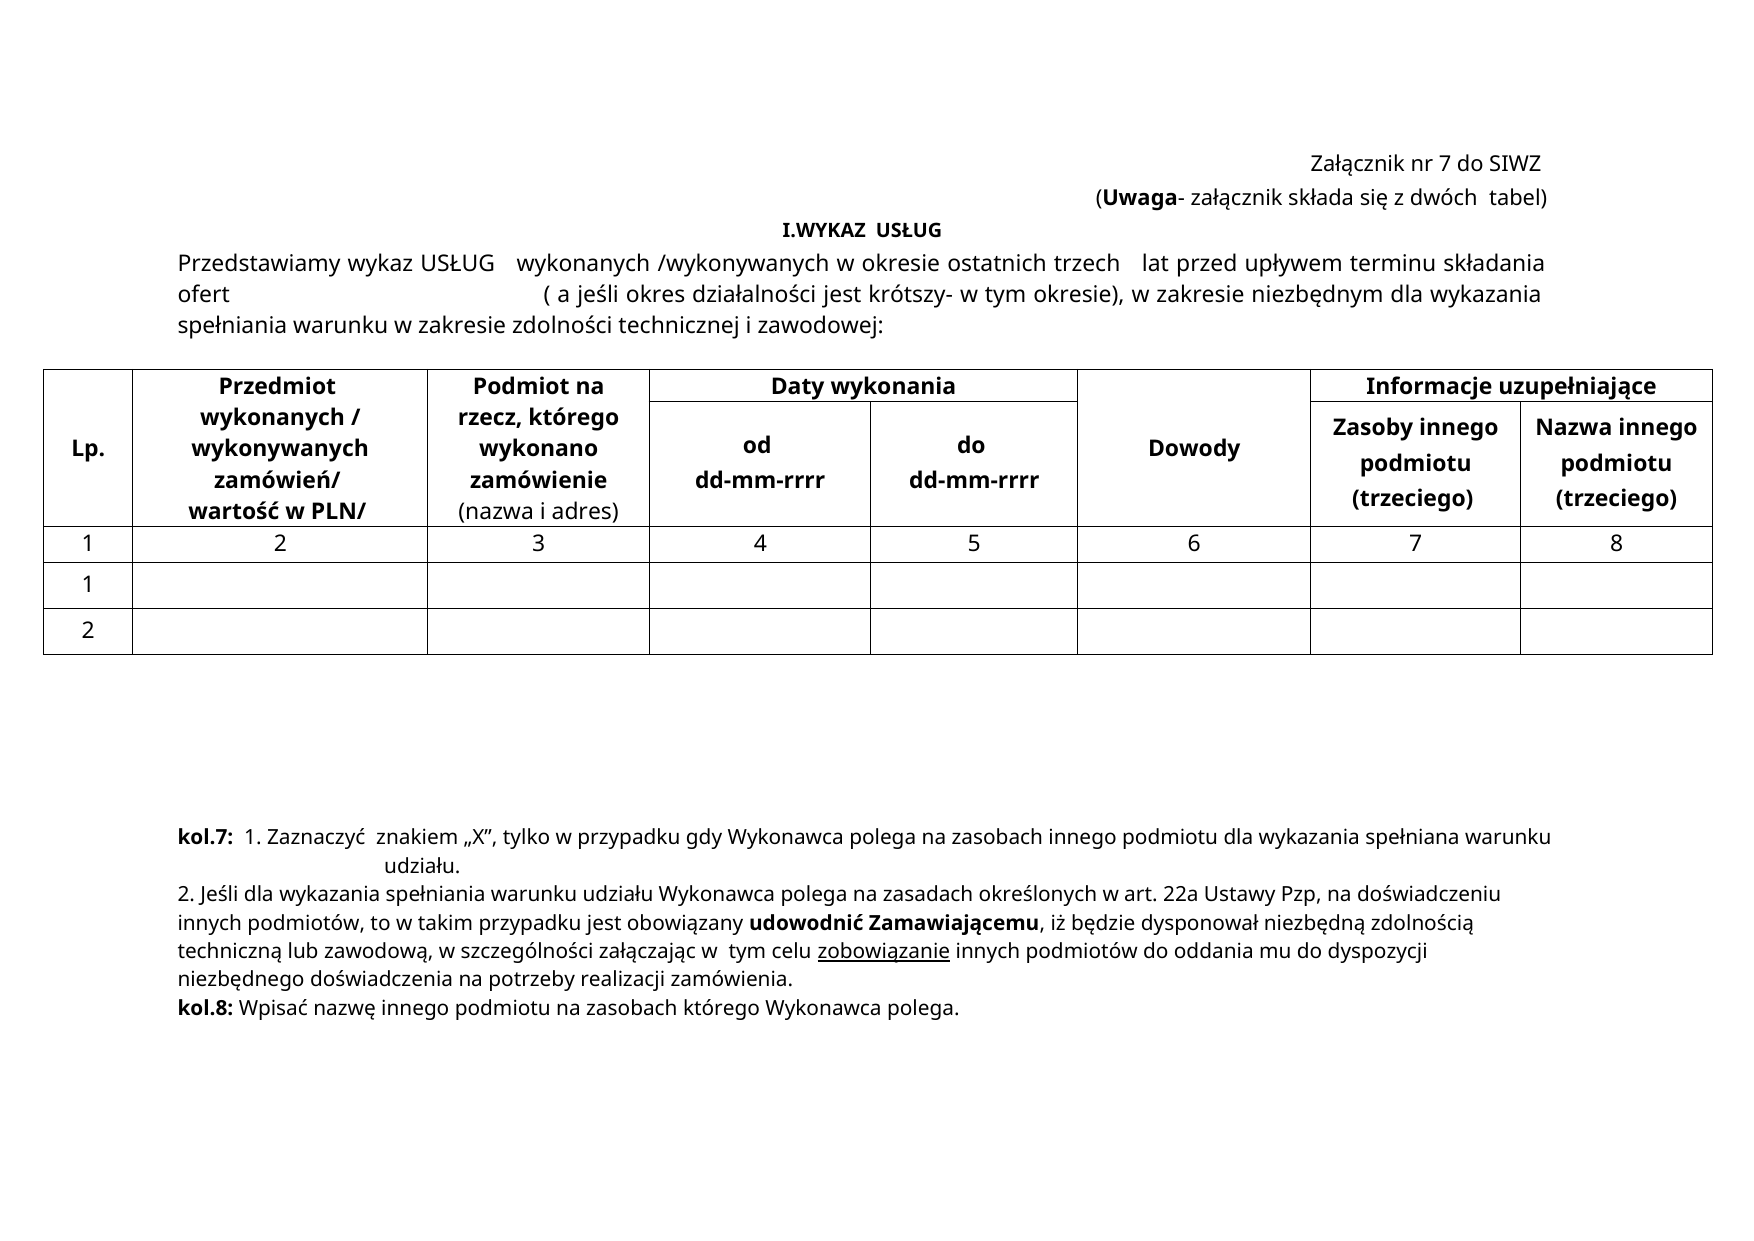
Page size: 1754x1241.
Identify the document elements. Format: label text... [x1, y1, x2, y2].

table_cell [428, 563, 649, 608]
table_cell 1 [44, 527, 132, 562]
table_cell 3 [428, 527, 649, 562]
table_cell Zasoby innego podmiotu (trzeciego) [1311, 402, 1520, 526]
table_cell [428, 609, 649, 654]
table_cell 7 [1311, 527, 1520, 562]
table_cell [1311, 609, 1520, 654]
table_cell [1311, 563, 1520, 608]
table_header Dowody [1078, 370, 1310, 526]
text 2. Jeśli dla wykazania spełniania warunku udziału Wykonawca polega na zasadach określonych w art. 22a Ustawy Pzp, na doświadczeniu innych podmiotów, to w takim przypadku jest obowiązany udowodnić Zamawiającemu, iż będzie dysponował niezbędną zdolnością techniczną lub zawodową, w szczególności załączając w tym celu zobowiązanie innych podmiotów do oddania mu do dyspozycji niezbędnego doświadczenia na potrzeby realizacji zamówienia. [177, 879, 1536, 993]
text Przedstawiamy wykaz USŁUG wykonanych /wykonywanych w okresie ostatnich trzech lat przed upływem terminu składania ofert ( a jeśli okres działalności jest krótszy- w tym okresie), w zakresie niezbędnym dla wykazania spełniania warunku w zakresie zdolności technicznej i zawodowej: [177, 247, 1547, 341]
table_cell 1 [44, 563, 132, 608]
table_cell [871, 563, 1077, 608]
text (Uwaga- załącznik składa się z dwóch tabel) [177, 182, 1547, 212]
table_cell [871, 609, 1077, 654]
table_cell 2 [44, 609, 132, 654]
table_cell [650, 563, 870, 608]
table_cell [650, 609, 870, 654]
table_header Lp. [44, 370, 132, 526]
table_cell 4 [650, 527, 870, 562]
table_header Daty wykonania [650, 370, 1077, 401]
table_cell 2 [133, 527, 427, 562]
table_cell 5 [871, 527, 1077, 562]
table_cell [1521, 563, 1712, 608]
table_cell od dd-mm-rrrr [650, 402, 870, 526]
table_cell Nazwa innego podmiotu (trzeciego) [1521, 402, 1712, 526]
table_header Informacje uzupełniające [1311, 370, 1712, 401]
table_cell 6 [1078, 527, 1310, 562]
table_header Przedmiot wykonanych / wykonywanych zamówień/ wartość w PLN/ [133, 370, 427, 526]
table_cell [133, 609, 427, 654]
text Załącznik nr 7 do SIWZ [177, 148, 1547, 177]
table_header Podmiot na rzecz, którego wykonano zamówienie (nazwa i adres) [428, 370, 649, 526]
text kol.8: Wpisać nazwę innego podmiotu na zasobach którego Wykonawca polega. [177, 993, 1547, 1021]
table_cell [1521, 609, 1712, 654]
table_cell [1078, 609, 1310, 654]
text kol.7: 1. Zaznaczyć znakiem „X”, tylko w przypadku gdy Wykonawca polega na zasobach innego podmiotu dla wykazania spełniana warunku udziału. [177, 822, 1609, 879]
table_cell [133, 563, 427, 608]
text I.WYKAZ USŁUG [177, 216, 1547, 243]
table_cell 8 [1521, 527, 1712, 562]
table_cell [1078, 563, 1310, 608]
table_cell do dd-mm-rrrr [871, 402, 1077, 526]
